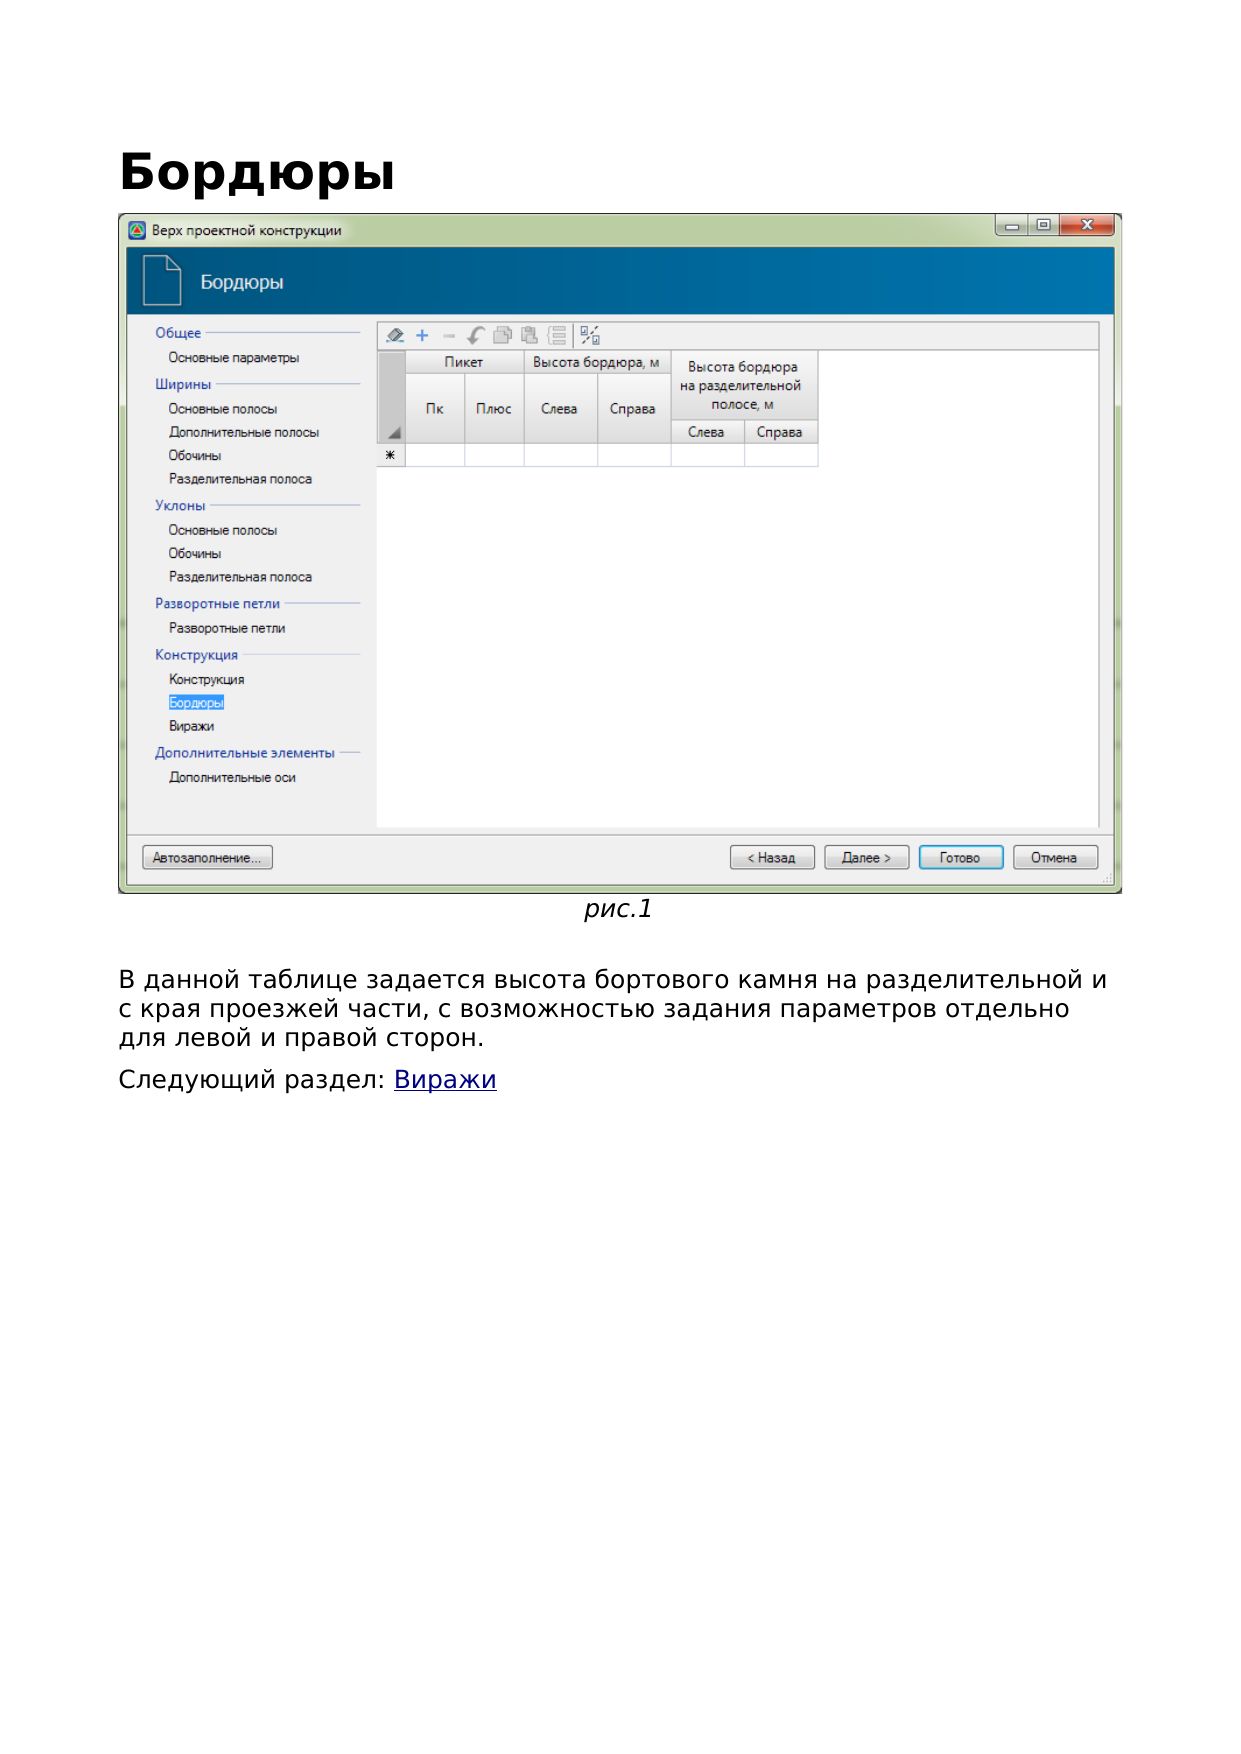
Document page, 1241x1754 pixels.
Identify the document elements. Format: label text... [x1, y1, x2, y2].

text Следующий раздел: Виражи [118, 1065, 1122, 1094]
text В данной таблице задается высота бортового камня на разделительной и с края проезжей части, с возможностью задания параметров отдельно для левой и правой сторон. [118, 965, 1122, 1052]
picture [118, 213, 1123, 894]
subtitle Бордюры [118, 143, 1122, 201]
text рис.1 [118, 894, 1122, 923]
